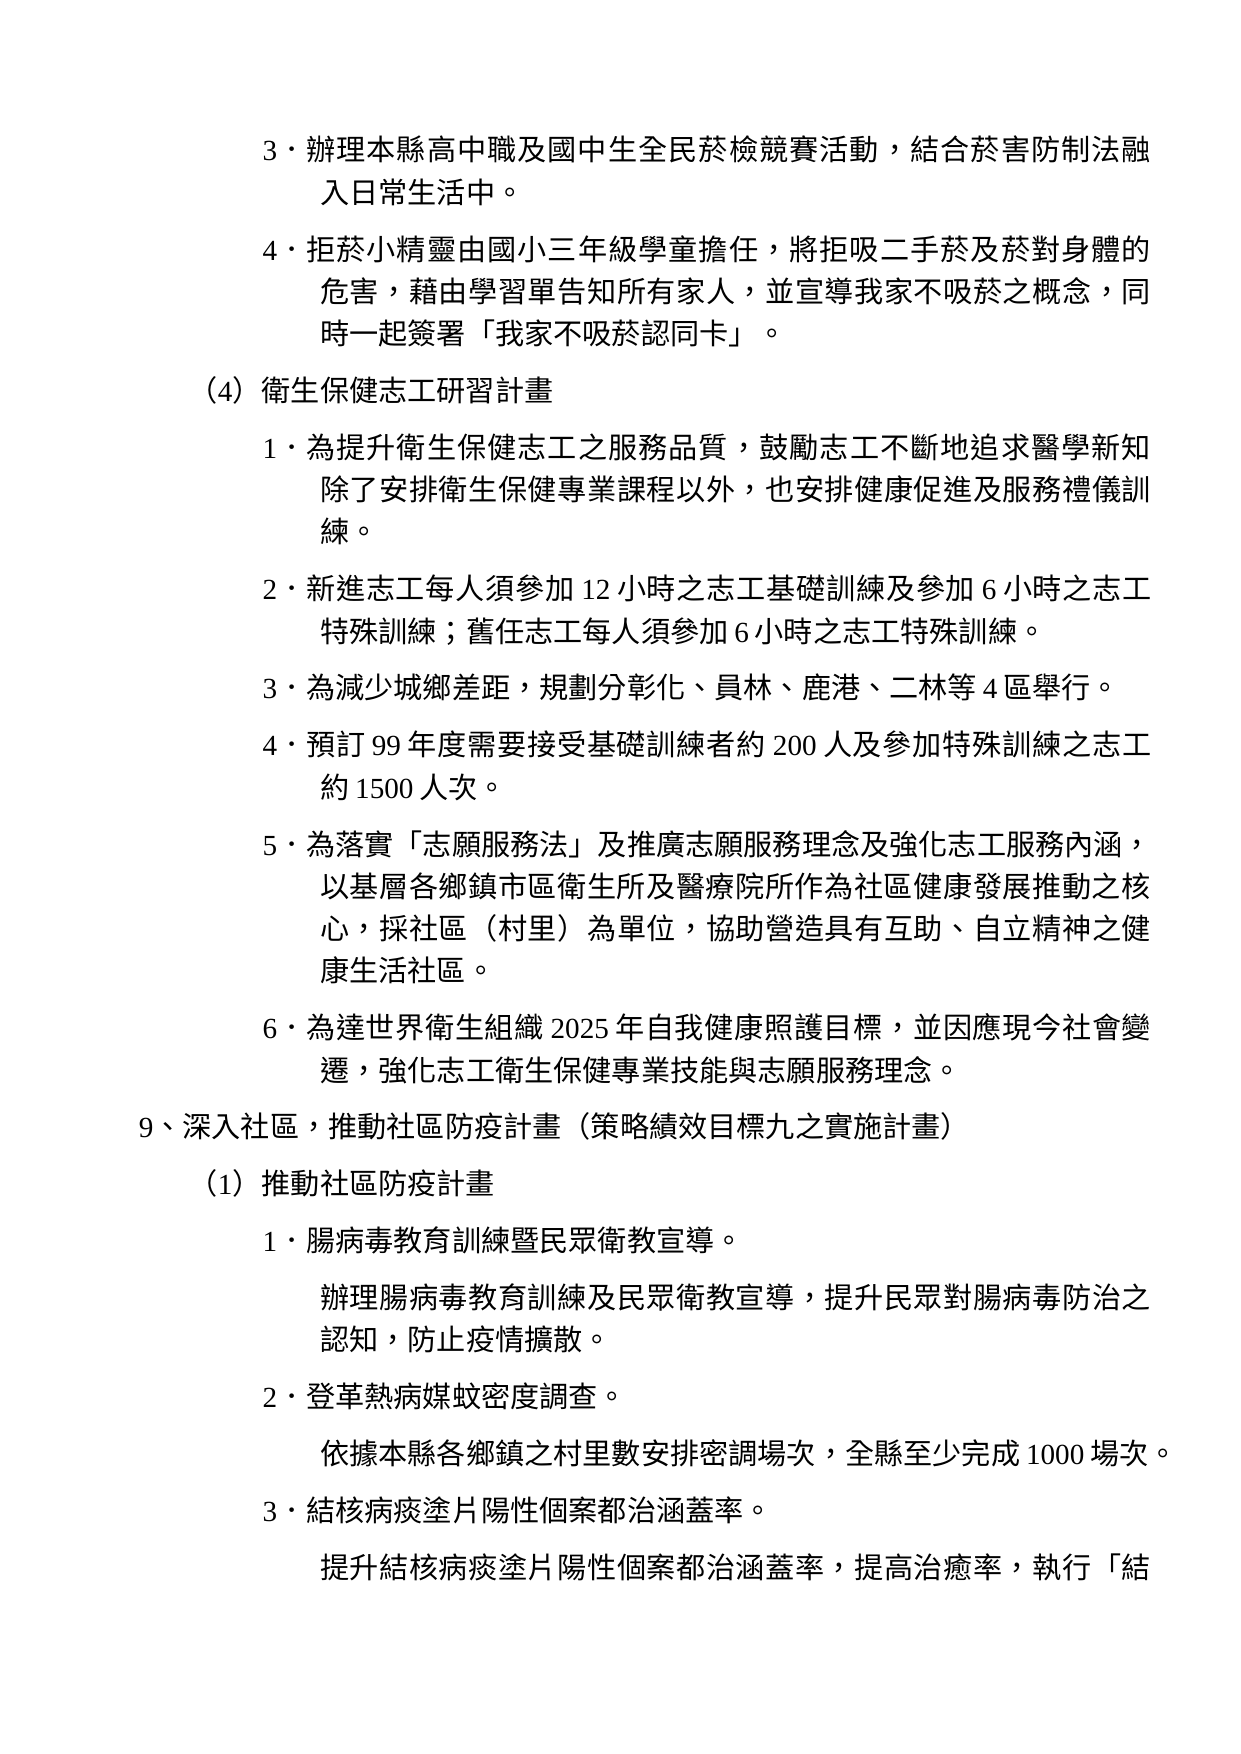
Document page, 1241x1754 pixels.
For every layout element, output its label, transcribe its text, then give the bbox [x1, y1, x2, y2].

list 新進志工每人須參加12小時之志工基礎訓練及參加6小時之志工特殊訓練；舊任志工每人須參加6小時之志工特殊訓練。 [262, 566, 1152, 651]
list 預訂99年度需要接受基礎訓練者約200人及參加特殊訓練之志工約1500人次。 [262, 722, 1152, 807]
text 依據本縣各鄉鎮之村里數安排密調場次，全縣至少完成1000場次。 [320, 1431, 1152, 1473]
list 為落實「志願服務法」及推廣志願服務理念及強化志工服務內涵，以基層各鄉鎮市區衛生所及醫療院所作為社區健康發展推動之核心，採社區（村里）為單位，協助營造具有互助、自立精神之健康生活社區。 [262, 821, 1152, 990]
list 深入社區，推動社區防疫計畫（策略績效目標九之實施計畫） [138, 1104, 1152, 1146]
text 提升結核病痰塗片陽性個案都治涵蓋率，提高治癒率，執行「結 [320, 1544, 1152, 1587]
list 推動社區防疫計畫 [188, 1161, 1152, 1203]
text 辦理腸病毒教育訓練及民眾衛教宣導，提升民眾對腸病毒防治之認知，防止疫情擴散。 [320, 1275, 1152, 1359]
list 辦理本縣高中職及國中生全民菸檢競賽活動，結合菸害防制法融入日常生活中。 [262, 127, 1152, 212]
list 為提升衛生保健志工之服務品質，鼓勵志工不斷地追求醫學新知，除了安排衛生保健專業課程以外，也安排健康促進及服務禮儀訓練。 [262, 424, 1152, 551]
list 為達世界衛生組織2025年自我健康照護目標，並因應現今社會變遷，強化志工衛生保健專業技能與志願服務理念。 [262, 1005, 1152, 1089]
list 拒菸小精靈由國小三年級學童擔任，將拒吸二手菸及菸對身體的危害，藉由學習單告知所有家人，並宣導我家不吸菸之概念，同時一起簽署「我家不吸菸認同卡」。 [262, 226, 1152, 353]
list 登革熱病媒蚊密度調查。 [262, 1374, 1152, 1416]
list 為減少城鄉差距，規劃分彰化、員林、鹿港、二林等4區舉行。 [262, 665, 1152, 707]
list 衛生保健志工研習計畫 [188, 368, 1152, 410]
list 結核病痰塗片陽性個案都治涵蓋率。 [262, 1488, 1152, 1530]
list 腸病毒教育訓練暨民眾衛教宣導。 [262, 1218, 1152, 1260]
